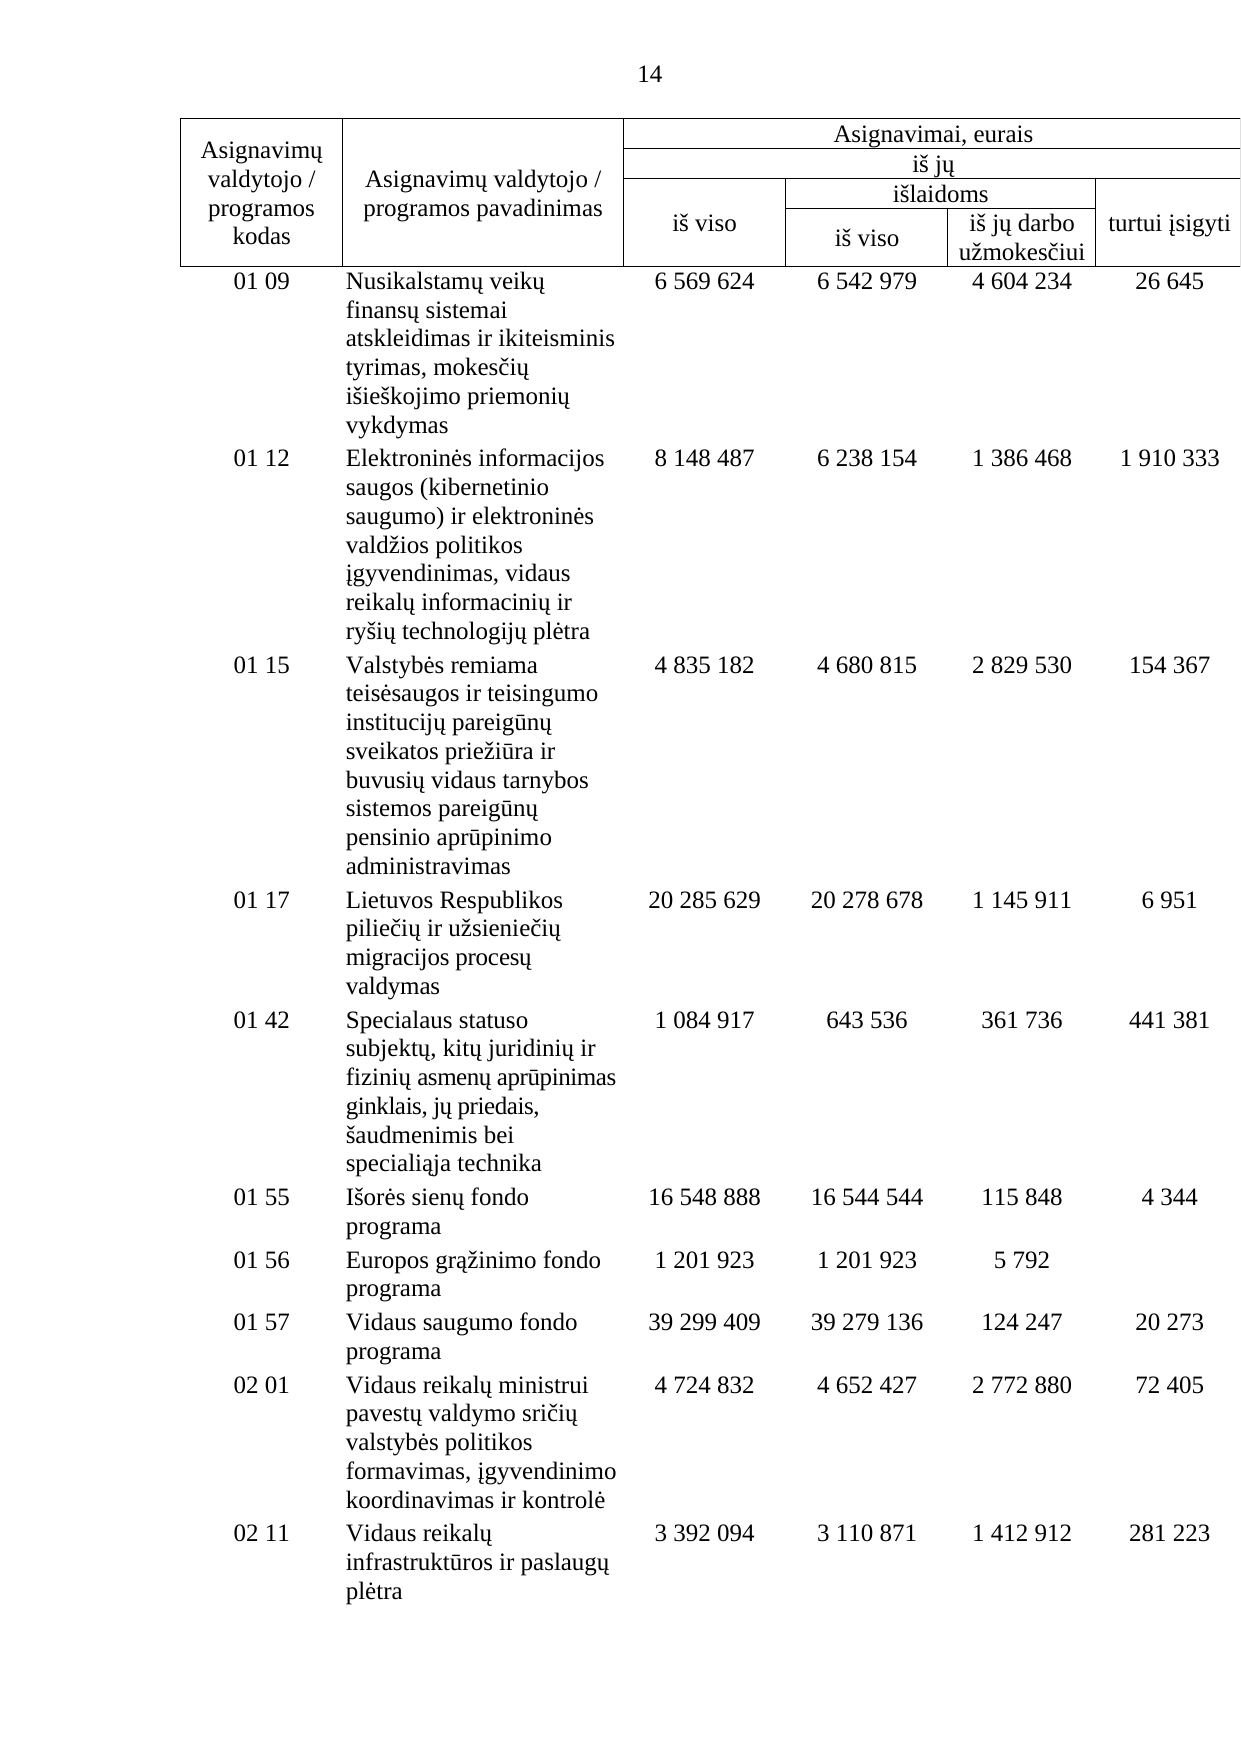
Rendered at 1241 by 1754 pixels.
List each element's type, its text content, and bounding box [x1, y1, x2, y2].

table_cell 01 55 [180, 1182, 343, 1245]
table_cell iš viso [786, 209, 947, 266]
table_cell Nusikalstamų veikų finansų sistemai atskleidimas ir ikiteisminis tyrimas, mokesčių išieškojimo priemonių vykdymas [343, 267, 623, 443]
table_cell 1 201 923 [623, 1245, 786, 1307]
table_cell 20 285 629 [623, 885, 786, 1005]
table_cell 361 736 [948, 1005, 1096, 1182]
table_cell 01 42 [180, 1005, 343, 1182]
table_cell 02 01 [180, 1370, 343, 1518]
table_cell 4 604 234 [948, 267, 1096, 443]
table_cell 8 148 487 [623, 444, 786, 650]
table_cell 2 829 530 [948, 650, 1096, 885]
table_cell Išorės sienų fondo programa [343, 1182, 623, 1245]
table_cell Vidaus reikalų ministrui pavestų valdymo sričių valstybės politikos formavimas, įgyvendinimo koordinavimas ir kontrolė [343, 1370, 623, 1518]
table_cell 1 412 912 [948, 1519, 1096, 1610]
table_cell 4 344 [1096, 1182, 1240, 1245]
table_cell Lietuvos Respublikos piliečių ir užsieniečių migracijos procesų valdymas [343, 885, 623, 1005]
table_cell 20 278 678 [786, 885, 948, 1005]
table_cell 124 247 [948, 1307, 1096, 1370]
table_cell 115 848 [948, 1182, 1096, 1245]
table_cell 643 536 [786, 1005, 948, 1182]
table_cell 281 223 [1096, 1519, 1240, 1610]
table_cell 01 56 [180, 1245, 343, 1307]
table_cell 1 084 917 [623, 1005, 786, 1182]
table_cell Specialaus statuso subjektų, kitų juridinių ir fizinių asmenų aprūpinimas ginklais, jų priedais, šaudmenimis bei specialiąja technika [343, 1005, 623, 1182]
table_cell Valstybės remiama teisėsaugos ir teisingumo institucijų pareigūnų sveikatos priežiūra ir buvusių vidaus tarnybos sistemos pareigūnų pensinio aprūpinimo administravimas [343, 650, 623, 885]
table_cell Vidaus reikalų infrastruktūros ir paslaugų plėtra [343, 1519, 623, 1610]
table_cell 01 15 [180, 650, 343, 885]
table_cell 1 145 911 [948, 885, 1096, 1005]
table_cell 3 392 094 [623, 1519, 786, 1610]
table_cell 01 17 [180, 885, 343, 1005]
table_cell 441 381 [1096, 1005, 1240, 1182]
table_header Asignavimai, eurais [624, 119, 1240, 148]
table_cell 154 367 [1096, 650, 1240, 885]
table_cell išlaidoms [786, 179, 1095, 207]
table_cell 01 12 [180, 444, 343, 650]
table_cell 1 910 333 [1096, 444, 1240, 650]
table_cell 4 652 427 [786, 1370, 948, 1518]
table_cell 1 201 923 [786, 1245, 948, 1307]
table_cell 6 951 [1096, 885, 1240, 1005]
table_cell 1 386 468 [948, 444, 1096, 650]
table_cell Vidaus saugumo fondo programa [343, 1307, 623, 1370]
table_cell turtui įsigyti [1096, 179, 1240, 266]
table_cell 01 57 [180, 1307, 343, 1370]
table_cell 4 835 182 [623, 650, 786, 885]
table_cell 39 299 409 [623, 1307, 786, 1370]
table_cell Elektroninės informacijos saugos (kibernetinio saugumo) ir elektroninės valdžios politikos įgyvendinimas, vidaus reikalų informacinių ir ryšių technologijų plėtra [343, 444, 623, 650]
table_cell iš jų [624, 149, 1240, 178]
table_cell 3 110 871 [786, 1519, 948, 1610]
table_cell 6 569 624 [623, 267, 786, 443]
table_cell iš viso [624, 179, 785, 266]
table_cell 02 11 [180, 1519, 343, 1610]
table_cell 39 279 136 [786, 1307, 948, 1370]
table_header Asignavimų valdytojo / programos kodas [181, 119, 342, 266]
table_cell 20 273 [1096, 1307, 1240, 1370]
table_header Asignavimų valdytojo / programos pavadinimas [343, 119, 623, 266]
table_cell Europos grąžinimo fondo programa [343, 1245, 623, 1307]
table_cell 6 542 979 [786, 267, 948, 443]
table_cell [1096, 1245, 1240, 1307]
table_cell 5 792 [948, 1245, 1096, 1307]
table_cell 4 724 832 [623, 1370, 786, 1518]
table_cell 4 680 815 [786, 650, 948, 885]
table_cell 01 09 [180, 267, 343, 443]
table_cell iš jų darbo užmokesčiui [948, 209, 1095, 266]
table_cell 16 544 544 [786, 1182, 948, 1245]
table_cell 6 238 154 [786, 444, 948, 650]
table_cell 72 405 [1096, 1370, 1240, 1518]
table_cell 16 548 888 [623, 1182, 786, 1245]
table_cell 2 772 880 [948, 1370, 1096, 1518]
table_cell 26 645 [1096, 267, 1240, 443]
